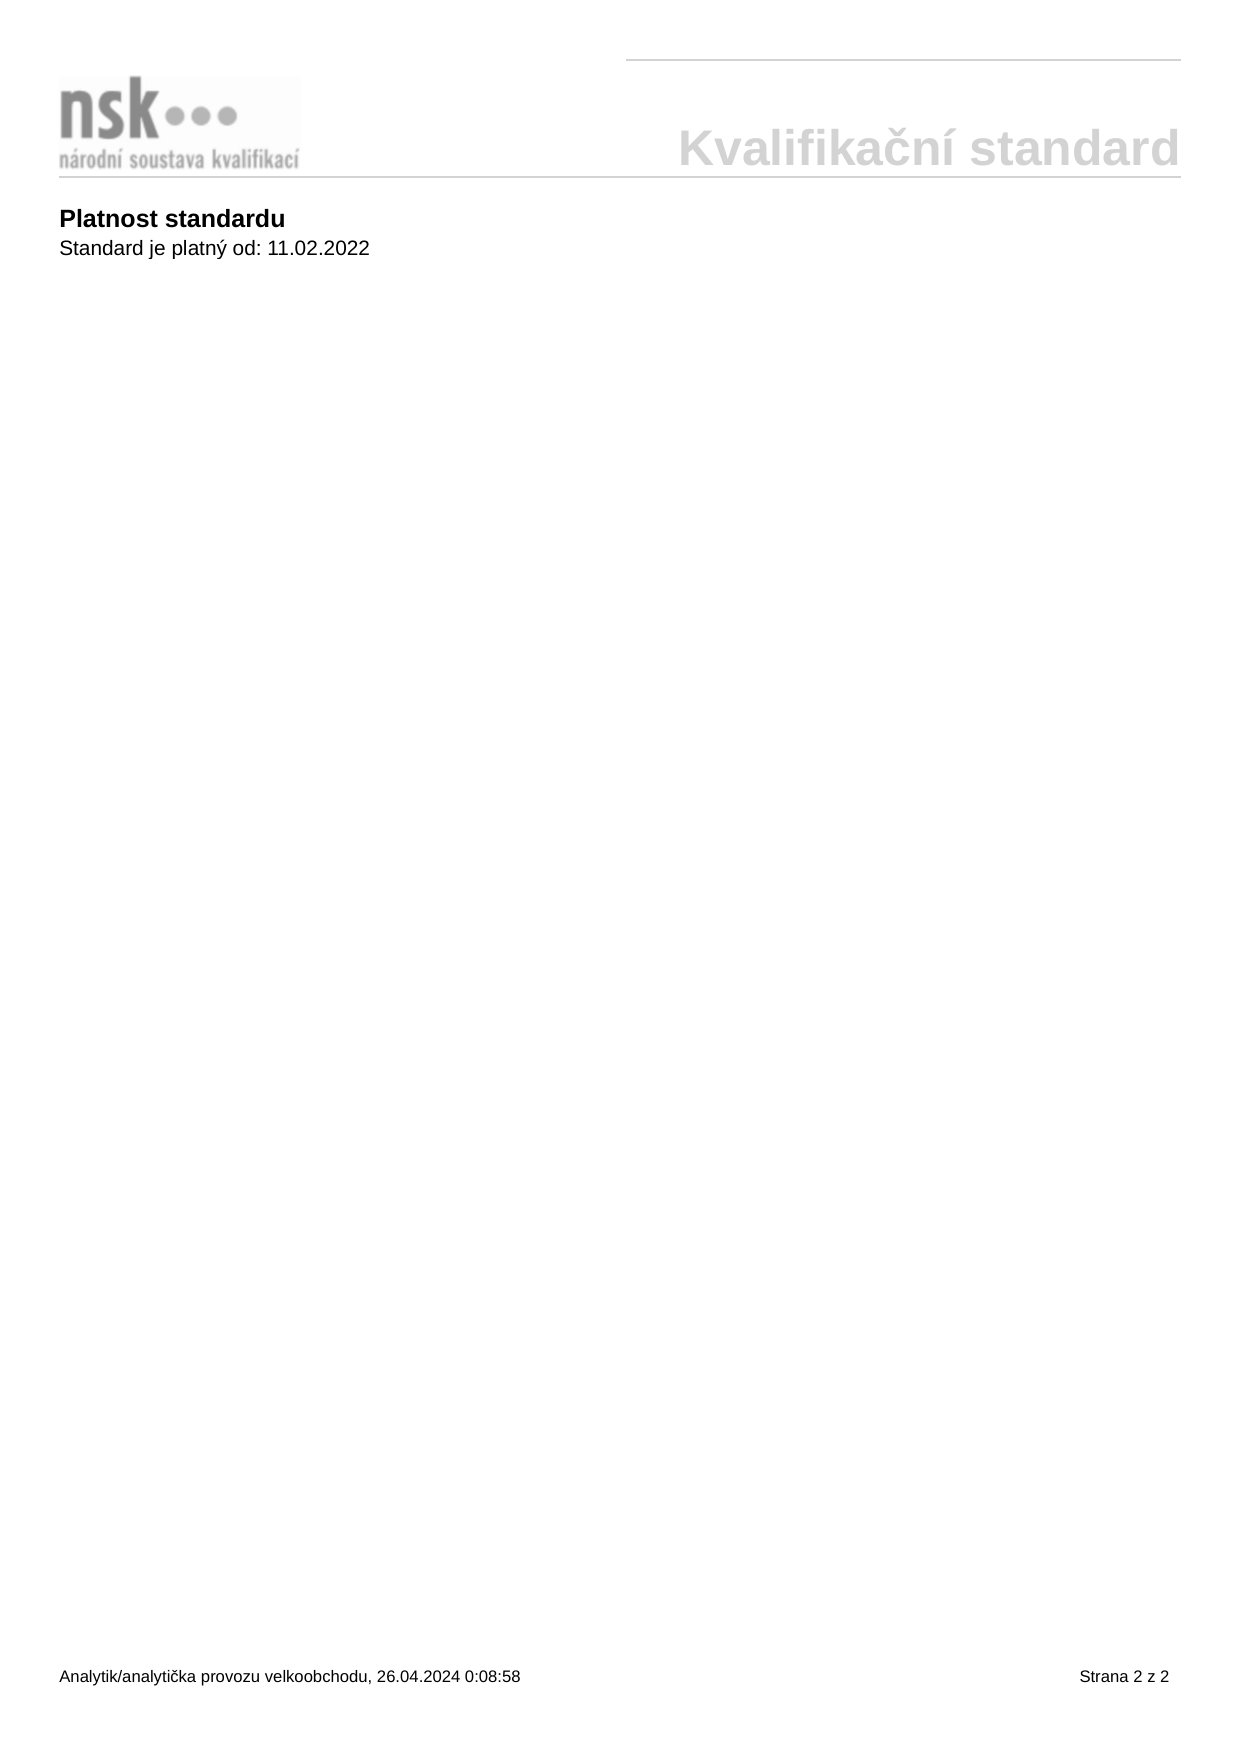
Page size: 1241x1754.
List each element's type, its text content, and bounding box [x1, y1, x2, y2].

table_cell [862, 859, 1093, 1159]
table_cell [620, 259, 626, 559]
table_cell [1093, 259, 1169, 559]
table_cell Standard je platný od: 11.02.2022 [59, 236, 1181, 259]
table_cell [1093, 1409, 1169, 1658]
table_cell [484, 194, 620, 200]
table_cell [59, 259, 483, 559]
table_cell [59, 1409, 483, 1658]
table_cell [626, 194, 862, 200]
table_cell [59, 171, 483, 176]
table_cell [1169, 1159, 1181, 1409]
table_cell [626, 1409, 862, 1658]
table_cell [862, 1159, 1093, 1409]
table_cell Strana 2 z 2 [862, 1658, 1169, 1694]
table_cell Analytik/analytička provozu velkoobchodu, 26.04.2024 0:08:58 [59, 1658, 862, 1694]
table_cell [621, 59, 626, 170]
table_cell [59, 178, 1181, 194]
table_cell [484, 259, 620, 559]
table_cell [59, 1159, 483, 1409]
table_cell [620, 859, 626, 1159]
table_cell [862, 194, 1093, 200]
picture [58, 59, 621, 171]
table_cell [1169, 194, 1181, 200]
table_cell [484, 559, 620, 859]
table_cell [1093, 859, 1169, 1159]
table_cell [59, 559, 483, 859]
table_cell [1093, 194, 1169, 200]
table_cell [1169, 1658, 1181, 1694]
table_cell [1169, 1409, 1181, 1658]
table_cell [1093, 559, 1169, 859]
table_cell [59, 194, 483, 200]
table_cell [862, 1409, 1093, 1658]
table_cell Platnost standardu [59, 200, 1181, 236]
table_cell [626, 259, 862, 559]
table_cell [1093, 1159, 1169, 1409]
table_cell [484, 171, 620, 176]
table_cell [59, 859, 483, 1159]
table_cell [1169, 559, 1181, 859]
table_cell [620, 1159, 626, 1409]
table_cell [620, 559, 626, 859]
table_cell [626, 1159, 862, 1409]
table_cell [626, 859, 862, 1159]
table_cell [1169, 859, 1181, 1159]
table_cell Kvalifikační standard [626, 61, 1181, 176]
table_cell [484, 1159, 620, 1409]
table_cell [484, 859, 620, 1159]
table_cell [862, 259, 1093, 559]
table_cell [626, 559, 862, 859]
table_cell [620, 1409, 626, 1658]
table_cell [862, 559, 1093, 859]
table_cell [1169, 259, 1181, 559]
table_cell [484, 1409, 620, 1658]
